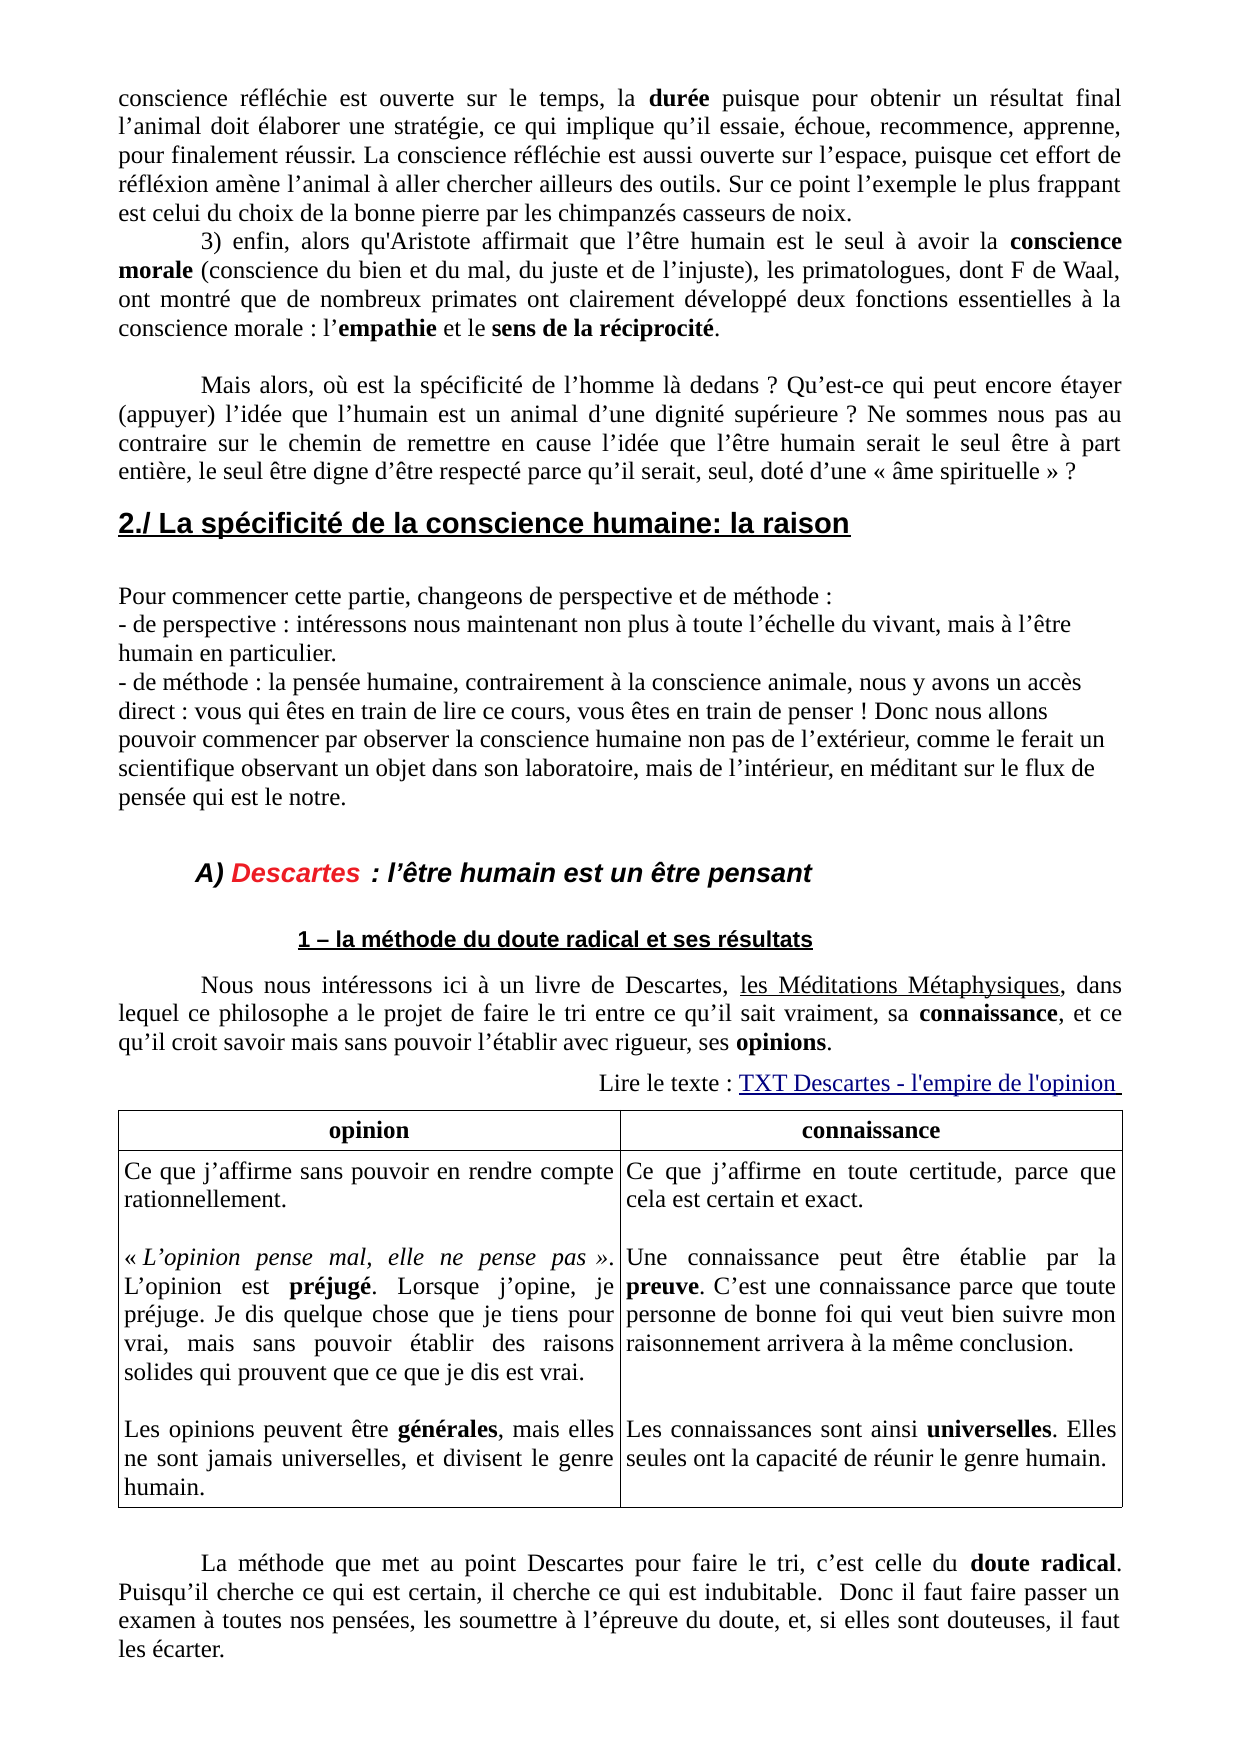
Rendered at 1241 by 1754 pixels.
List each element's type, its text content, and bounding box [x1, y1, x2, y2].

table_cell Ce que j’affirme sans pouvoir en rendre compte rationnellement. « L’opinion pense mal, elle ne pense pas ». L’opinion est préjugé. Lorsque j’opine, je préjuge. Je dis quelque chose que je tiens pour vrai, mais sans pouvoir établir des raisons solides qui prouvent que ce que je dis est vrai. Les opinions peuvent être générales, mais elles ne sont jamais universelles, et divisent le genre humain. [119, 1151, 620, 1507]
table_cell Ce que j’affirme en toute certitude, parce que cela est certain et exact. Une connaissance peut être établie par la preuve. C’est une connaissance parce que toute personne de bonne foi qui veut bien suivre mon raisonnement arrivera à la même conclusion. Les connaissances sont ainsi universelles. Elles seules ont la capacité de réunir le genre humain. [621, 1151, 1122, 1507]
text - de méthode : la pensée humaine, contrairement à la conscience animale, nous y avons un accès direct : vous qui êtes en train de lire ce cours, vous êtes en train de penser ! Donc nous allons pouvoir commencer par observer la conscience humaine non pas de l’extérieur, comme le ferait un scientifique observant un objet dans son laboratoire, mais de l’intérieur, en méditant sur le flux de pensée qui est le notre. [118, 667, 1122, 811]
subtitle 1 – la méthode du doute radical et ses résultats [297, 926, 1122, 952]
text Nous nous intéressons ici à un livre de Descartes, les Méditations Métaphysiques, dans lequel ce philosophe a le projet de faire le tri entre ce qu’il sait vraiment, sa connaissance, et ce qu’il croit savoir mais sans pouvoir l’établir avec rigueur, ses opinions. [118, 970, 1122, 1056]
text Pour commencer cette partie, changeons de perspective et de méthode : [118, 581, 1122, 609]
table_header opinion [119, 1111, 620, 1150]
text Lire le texte : TXT Descartes - l'empire de l'opinion [118, 1068, 1122, 1097]
subtitle A) Descartes : l’être humain est un être pensant [195, 857, 1122, 889]
text Mais alors, où est la spécificité de l’homme là dedans ? Qu’est-ce qui peut encore étayer (appuyer) l’idée que l’humain est un animal d’une dignité supérieure ? Ne sommes nous pas au contraire sur le chemin de remettre en cause l’idée que l’être humain serait le seul être à part entière, le seul être digne d’être respecté parce qu’il serait, seul, doté d’une « âme spirituelle » ? [118, 370, 1122, 485]
subtitle 2./ La spécificité de la conscience humaine: la raison [118, 506, 1122, 539]
text La méthode que met au point Descartes pour faire le tri, c’est celle du doute radical. Puisqu’il cherche ce qui est certain, il cherche ce qui est indubitable. Donc il faut faire passer un examen à toutes nos pensées, les soumettre à l’épreuve du doute, et, si elles sont douteuses, il faut les écarter. [118, 1548, 1122, 1663]
text conscience réfléchie est ouverte sur le temps, la durée puisque pour obtenir un résultat final l’animal doit élaborer une stratégie, ce qui implique qu’il essaie, échoue, recommence, apprenne, pour finalement réussir. La conscience réfléchie est aussi ouverte sur l’espace, puisque cet effort de réfléxion amène l’animal à aller chercher ailleurs des outils. Sur ce point l’exemple le plus frappant est celui du choix de la bonne pierre par les chimpanzés casseurs de noix. [118, 83, 1122, 226]
text - de perspective : intéressons nous maintenant non plus à toute l’échelle du vivant, mais à l’être humain en particulier. [118, 609, 1122, 667]
table_header connaissance [621, 1111, 1122, 1150]
text 3) enfin, alors qu'Aristote affirmait que l’être humain est le seul à avoir la conscience morale (conscience du bien et du mal, du juste et de l’injuste), les primatologues, dont F de Waal, ont montré que de nombreux primates ont clairement développé deux fonctions essentielles à la conscience morale : l’empathie et le sens de la réciprocité. [118, 226, 1122, 341]
